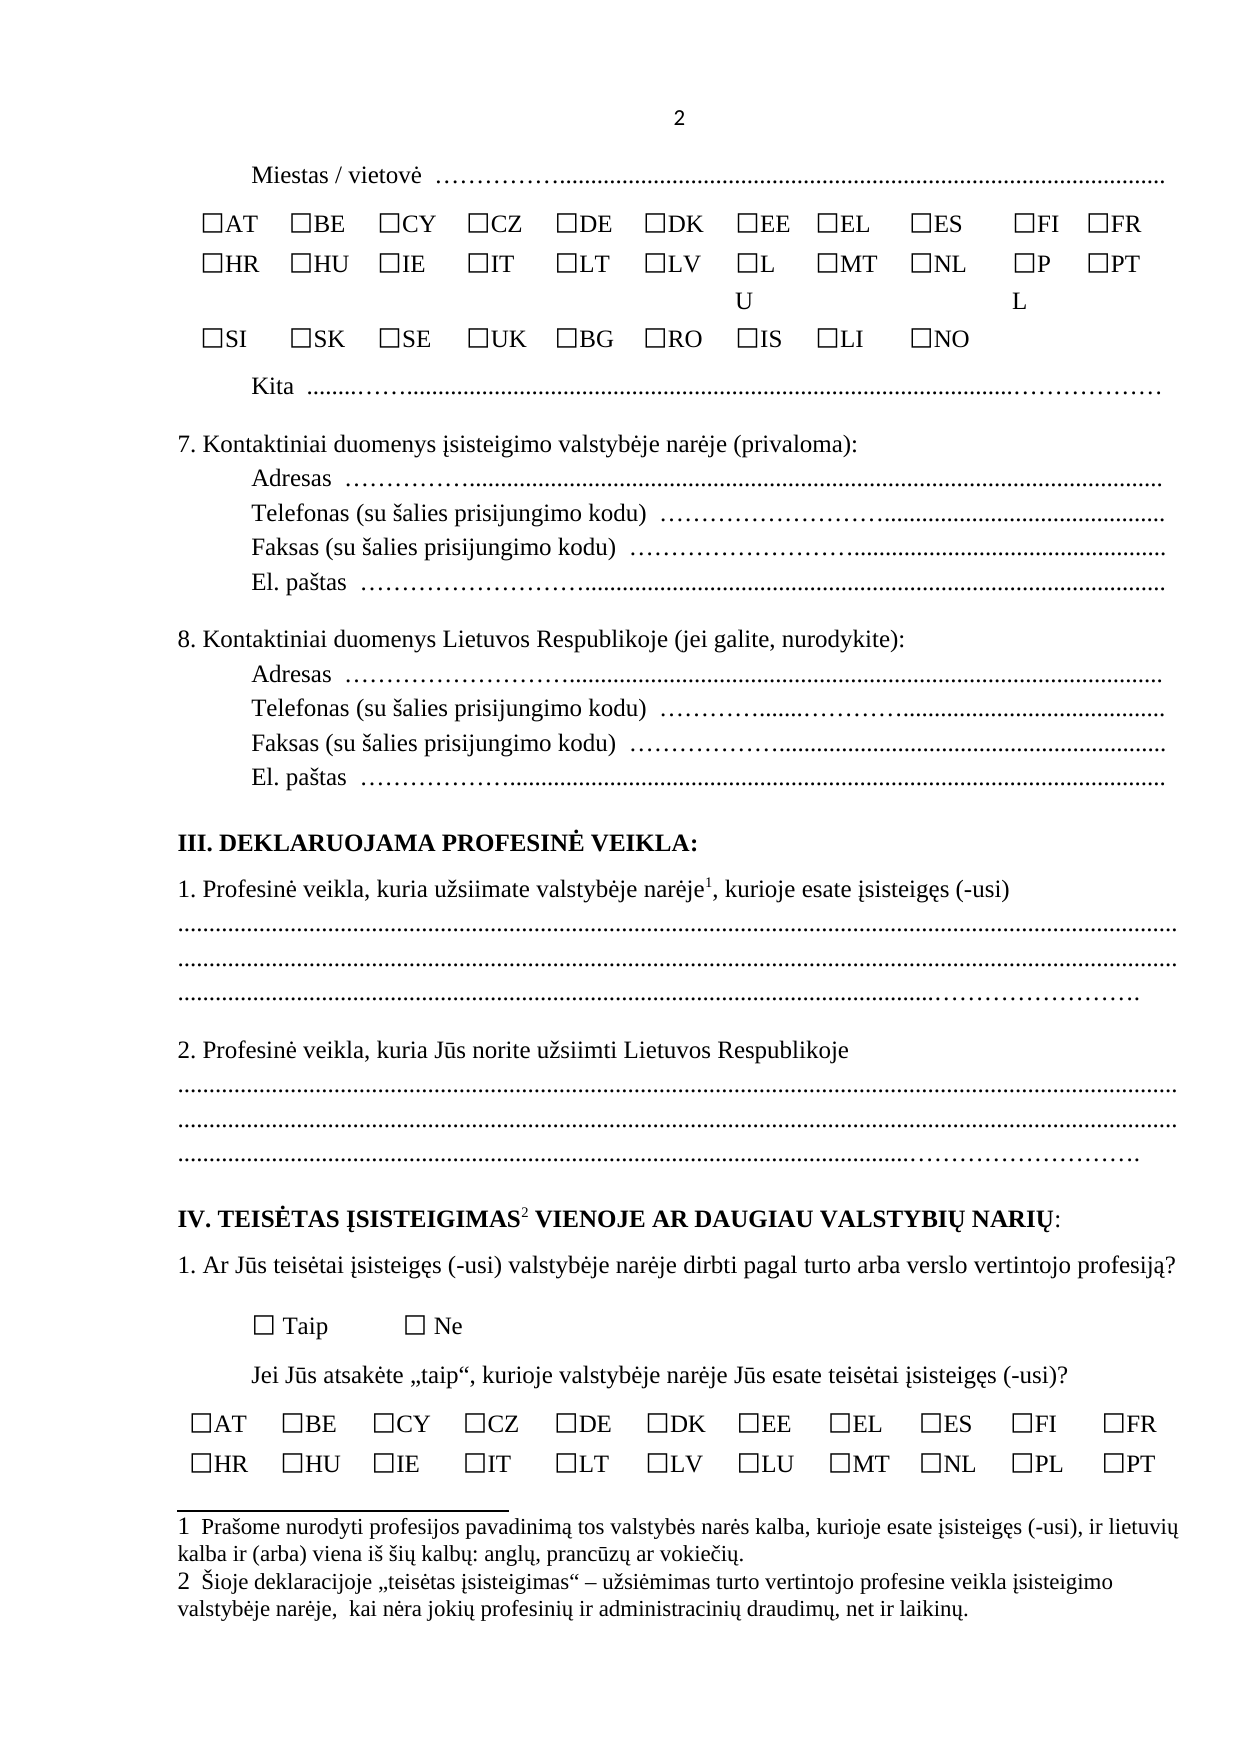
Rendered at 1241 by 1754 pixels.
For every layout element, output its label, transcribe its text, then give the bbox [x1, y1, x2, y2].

table_cell ⬜IT [454, 246, 543, 320]
table_header ⬜CY [366, 206, 454, 246]
table_cell ⬜SI [189, 320, 277, 360]
text III. DEKLARUOJAMA PROFESINĖ VEIKLA: [177, 828, 1181, 857]
table_header ⬜EL [804, 206, 897, 246]
table_cell ⬜LI [804, 320, 897, 360]
table_cell ⬜BG [543, 320, 631, 360]
text Kita ........…….................................................................................................……………… [251, 371, 1181, 400]
text 2. Profesinė veikla, kuria Jūs norite užsiimti Lietuvos Respublikoje [177, 1035, 1181, 1064]
table_cell ⬜PT [1074, 246, 1163, 320]
text Adresas ……………............................................................................................................... [177, 463, 1181, 492]
text El. paštas ………………………............................................................................................. [177, 567, 1181, 596]
table_header ⬜BE [269, 1406, 360, 1446]
text Faksas (su šalies prisijungimo kodu) ……………………….................................................. [177, 532, 1181, 561]
text ⬜ Taip ⬜ Ne [177, 1308, 1181, 1342]
text 7. Kontaktiniai duomenys įsisteigimo valstybėje narėje (privaloma): [177, 429, 1181, 458]
table_cell ⬜NO [897, 320, 1001, 360]
table_header ⬜EE [724, 206, 804, 246]
table_header ⬜AT [177, 1406, 268, 1446]
table_cell ⬜HR [177, 1446, 268, 1486]
table_cell ⬜HU [277, 246, 366, 320]
table_header ⬜ES [907, 1406, 998, 1446]
text Adresas ………………………............................................................................................... [177, 659, 1181, 687]
text Telefonas (su šalies prisijungimo kodu) ………………………............................................. [177, 498, 1181, 527]
table_cell ⬜PT [1090, 1446, 1181, 1486]
table_header ⬜DK [634, 1406, 725, 1446]
table_cell ⬜SK [277, 320, 366, 360]
table_header ⬜BE [277, 206, 366, 246]
table_cell ⬜LV [631, 246, 724, 320]
text 1. Profesinė veikla, kuria užsiimate valstybėje narėje, kurioje esate įsisteigęs (-usi) [177, 874, 1181, 903]
table_header ⬜FR [1074, 206, 1163, 246]
table_cell ⬜HR [189, 246, 277, 320]
table_cell ⬜LT [542, 1446, 633, 1486]
table_cell ⬜MT [816, 1446, 907, 1486]
table_header ⬜FI [998, 1406, 1090, 1446]
text Telefonas (su šalies prisijungimo kodu) ………….......………….......................................... [177, 693, 1181, 722]
table_cell ⬜NL [907, 1446, 998, 1486]
text Prašome nurodyti profesijos pavadinimą tos valstybės narės kalba, kurioje esate įsisteigęs (-usi), ir lietuvių kalba ir (arba) viena iš šių kalbų: anglų, prancūzų ar vokiečių. [177, 1511, 1181, 1566]
table_header ⬜EE [725, 1406, 816, 1446]
table_cell ⬜NL [897, 246, 1001, 320]
text Miestas / vietovė ……………................................................................................................. [177, 160, 1181, 189]
table_cell ⬜UK [454, 320, 543, 360]
table_cell ⬜LU [724, 246, 804, 320]
table_cell ⬜LU [725, 1446, 816, 1486]
table_cell ⬜IS [724, 320, 804, 360]
text .....................................................................................................................................................................................................................................................................................................................................................................................................................................................………………………. [177, 1069, 1181, 1167]
table_header ⬜DK [631, 206, 724, 246]
table_header ⬜CY [360, 1406, 451, 1446]
table_header ⬜FR [1090, 1406, 1181, 1446]
table_header ⬜AT [189, 206, 277, 246]
table_cell ⬜HU [269, 1446, 360, 1486]
text 1. Ar Jūs teisėtai įsisteigęs (-usi) valstybėje narėje dirbti pagal turto arba verslo vertintojo profesiją? [177, 1250, 1181, 1279]
text Šioje deklaracijoje „teisėtas įsisteigimas“ – užsiėmimas turto vertintojo profesine veikla įsisteigimo valstybėje narėje, kai nėra jokių profesinių ir administracinių draudimų, net ir laikinų. [177, 1566, 1181, 1621]
text .........................................................................................................................................................................................................................................................................................................................................................................................................................................................……………………. [177, 908, 1181, 1006]
table_header ⬜DE [543, 206, 631, 246]
table_header ⬜ES [897, 206, 1001, 246]
table_cell ⬜SE [366, 320, 454, 360]
table_header ⬜DE [542, 1406, 633, 1446]
table_cell [1001, 320, 1074, 360]
table_cell ⬜IE [360, 1446, 451, 1486]
table_header ⬜FI [1001, 206, 1074, 246]
table_cell ⬜LV [634, 1446, 725, 1486]
table_cell ⬜PL [998, 1446, 1090, 1486]
text El. paštas ………………......................................................................................................... [177, 762, 1181, 791]
table_cell [1074, 320, 1163, 360]
table_cell ⬜LT [543, 246, 631, 320]
table_cell ⬜IE [366, 246, 454, 320]
text Faksas (su šalies prisijungimo kodu) ……………….............................................................. [177, 728, 1181, 756]
text 8. Kontaktiniai duomenys Lietuvos Respublikoje (jei galite, nurodykite): [177, 624, 1181, 653]
table_header ⬜CZ [454, 206, 543, 246]
table_cell ⬜PL [1001, 246, 1074, 320]
table_cell ⬜RO [631, 320, 724, 360]
table_cell ⬜IT [451, 1446, 542, 1486]
text Jei Jūs atsakėte „taip“, kurioje valstybėje narėje Jūs esate teisėtai įsisteigęs (-usi)? [177, 1360, 1181, 1389]
table_header ⬜CZ [451, 1406, 542, 1446]
text IV. TEISĖTAS ĮSISTEIGIMAS VIENOJE AR DAUGIAU VALSTYBIŲ NARIŲ: [177, 1204, 1181, 1233]
table_cell ⬜MT [804, 246, 897, 320]
table_header ⬜EL [816, 1406, 907, 1446]
